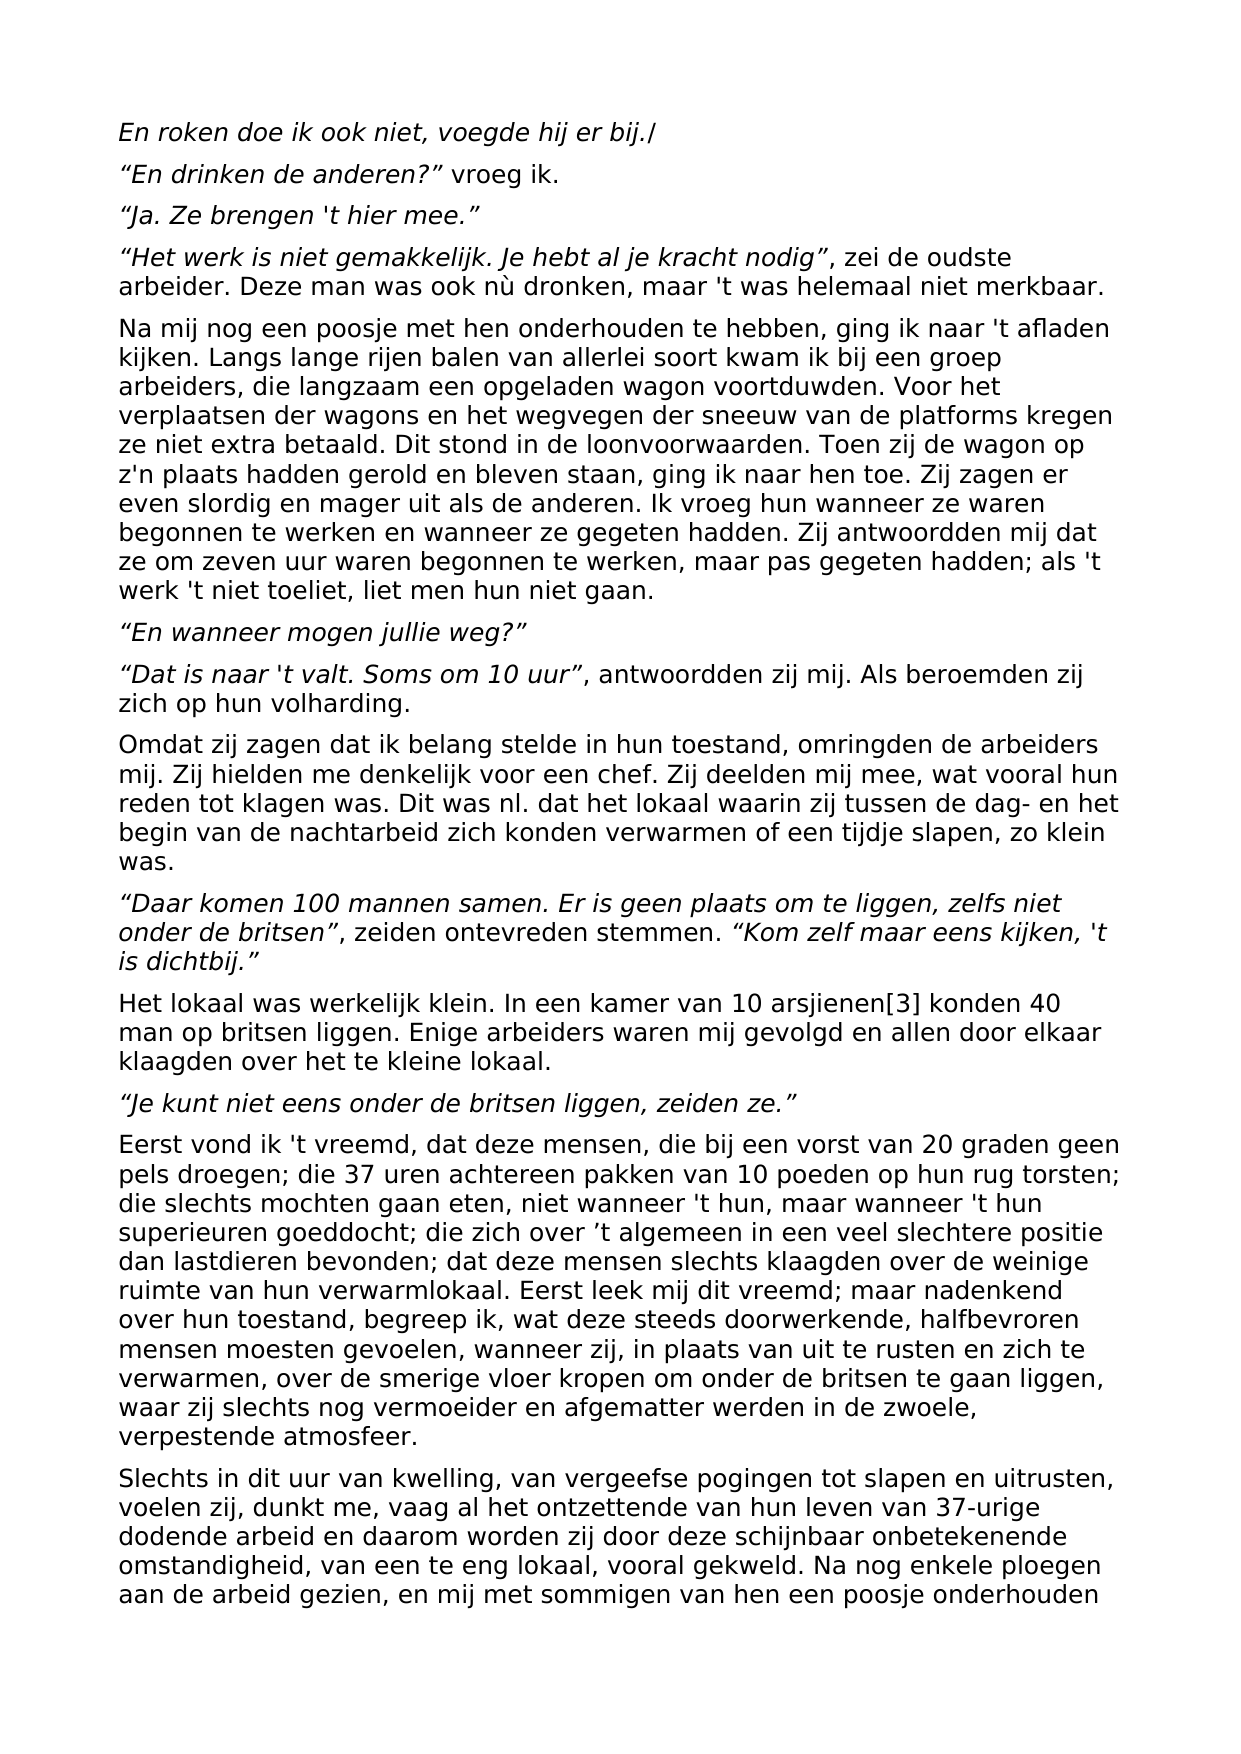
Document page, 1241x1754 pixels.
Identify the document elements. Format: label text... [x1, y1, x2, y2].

text “Daar komen 100 mannen samen. Er is geen plaats om te liggen, zelfs niet onder de britsen”, zeiden ontevreden stemmen. “Kom zelf maar eens kijken, 't is dichtbij.” [118, 889, 1122, 976]
text “En wanneer mogen jullie weg?” [118, 618, 1122, 647]
text Eerst vond ik 't vreemd, dat deze mensen, die bij een vorst van 20 graden geen pels droegen; die 37 uren achtereen pakken van 10 poeden op hun rug torsten; die slechts mochten gaan eten, niet wanneer 't hun, maar wanneer 't hun superieuren goeddocht; die zich over ’t algemeen in een veel slechtere positie dan lastdieren bevonden; dat deze mensen slechts klaagden over de weinige ruimte van hun verwarmlokaal. Eerst leek mij dit vreemd; maar nadenkend over hun toestand, begreep ik, wat deze steeds doorwerkende, halfbevroren mensen moesten gevoelen, wanneer zij, in plaats van uit te rusten en zich te verwarmen, over de smerige vloer kropen om onder de britsen te gaan liggen, waar zij slechts nog vermoeider en afgematter werden in de zwoele, verpestende atmosfeer. [118, 1131, 1122, 1451]
text Het lokaal was werkelijk klein. In een kamer van 10 arsjienen[3] konden 40 man op britsen liggen. Enige arbeiders waren mij gevolgd en allen door elkaar klaagden over het te kleine lokaal. [118, 989, 1122, 1076]
text “Ja. Ze brengen 't hier mee.” [118, 201, 1122, 231]
text Na mij nog een poosje met hen onderhouden te hebben, ging ik naar 't afladen kijken. Langs lange rijen balen van allerlei soort kwam ik bij een groep arbeiders, die langzaam een opgeladen wagon voortduwden. Voor het verplaatsen der wagons en het wegvegen der sneeuw van de platforms kregen ze niet extra betaald. Dit stond in de loonvoorwaarden. Toen zij de wagon op z'n plaats hadden gerold en bleven staan, ging ik naar hen toe. Zij zagen er even slordig en mager uit als de anderen. Ik vroeg hun wanneer ze waren begonnen te werken en wanneer ze gegeten hadden. Zij antwoordden mij dat ze om zeven uur waren begonnen te werken, maar pas gegeten hadden; als 't werk 't niet toeliet, liet men hun niet gaan. [118, 314, 1122, 606]
text Slechts in dit uur van kwelling, van vergeefse pogingen tot slapen en uitrusten, voelen zij, dunkt me, vaag al het ontzettende van hun leven van 37-urige dodende arbeid en daarom worden zij door deze schijnbaar onbetekenende omstandigheid, van een te eng lokaal, vooral gekweld. Na nog enkele ploegen aan de arbeid gezien, en mij met sommigen van hen een poosje onderhouden [118, 1464, 1122, 1610]
text “Dat is naar 't valt. Soms om 10 uur”, antwoordden zij mij. Als beroemden zij zich op hun volharding. [118, 660, 1122, 718]
text “Je kunt niet eens onder de britsen liggen, zeiden ze.” [118, 1089, 1122, 1118]
text “Het werk is niet gemakkelijk. Je hebt al je kracht nodig”, zei de oudste arbeider. Deze man was ook nù dronken, maar 't was helemaal niet merkbaar. [118, 243, 1122, 301]
text “En drinken de anderen?” vroeg ik. [118, 160, 1122, 189]
text Omdat zij zagen dat ik belang stelde in hun toestand, omringden de arbeiders mij. Zij hielden me denkelijk voor een chef. Zij deelden mij mee, wat vooral hun reden tot klagen was. Dit was nl. dat het lokaal waarin zij tussen de dag- en het begin van de nachtarbeid zich konden verwarmen of een tijdje slapen, zo klein was. [118, 731, 1122, 876]
text En roken doe ik ook niet, voegde hij er bij./ [118, 118, 1122, 147]
